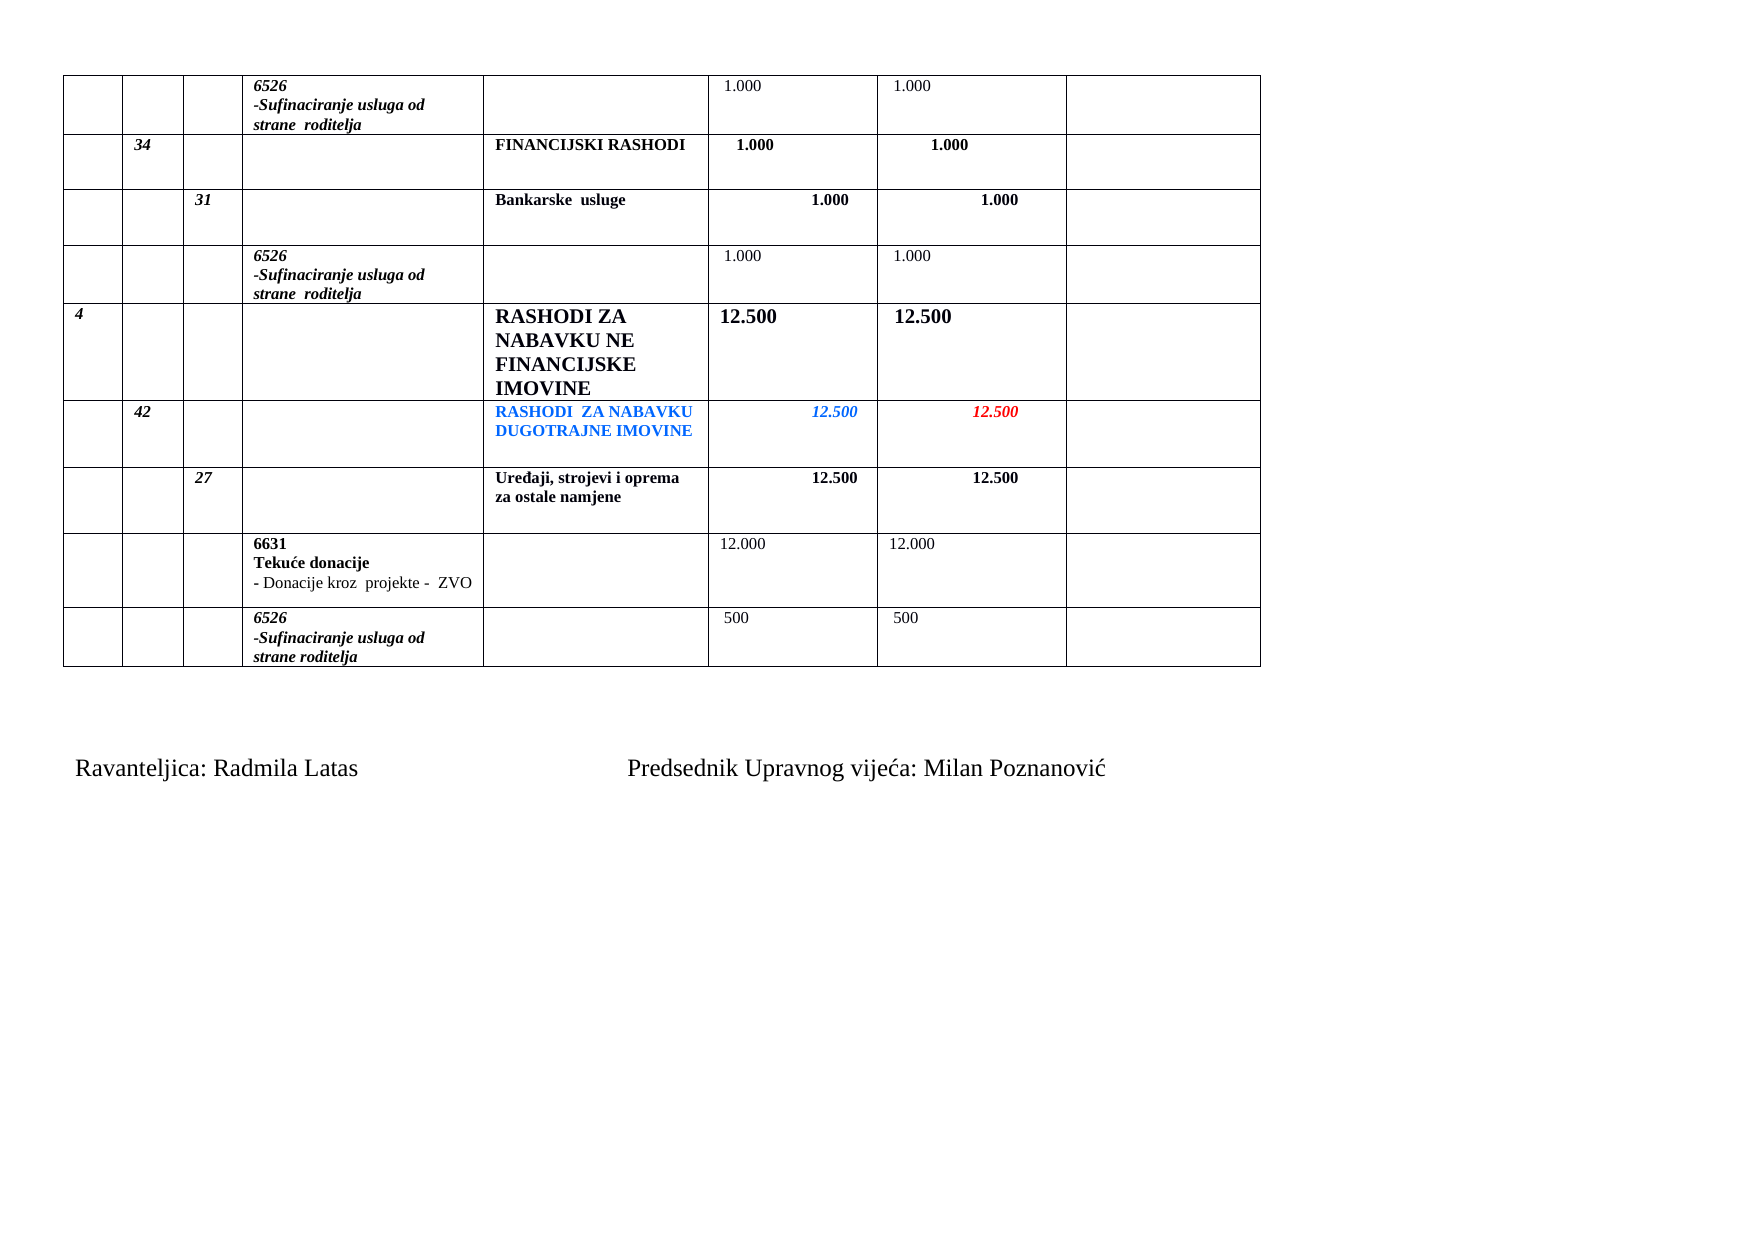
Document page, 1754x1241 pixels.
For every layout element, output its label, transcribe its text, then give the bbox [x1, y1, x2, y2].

table_cell 1.000 [709, 190, 877, 244]
table_cell [243, 401, 483, 467]
table_cell 6526 -Sufinaciranje usluga od strane roditelja [243, 76, 483, 133]
table_cell [64, 246, 122, 303]
table_cell [64, 135, 122, 189]
table_cell [1067, 401, 1260, 467]
table_cell [1067, 304, 1260, 400]
table_cell [64, 401, 122, 467]
table_cell [484, 76, 708, 133]
table_cell 31 [184, 190, 242, 244]
table_cell [243, 468, 483, 533]
table_cell [123, 534, 183, 607]
table_cell 500 [709, 608, 877, 666]
table_cell 42 [123, 401, 183, 467]
table_cell [1067, 608, 1260, 666]
text Ravanteljica: Radmila Latas Predsednik Upravnog vijeća: Milan Poznanović [75, 753, 1720, 782]
table_cell [184, 608, 242, 666]
table_cell [123, 608, 183, 666]
table_cell 12.000 [709, 534, 877, 607]
table_cell 34 [123, 135, 183, 189]
table_cell [123, 190, 183, 244]
table_cell 1.000 [709, 246, 877, 303]
table_cell 1.000 [878, 76, 1066, 133]
table_cell [64, 534, 122, 607]
table_cell [184, 246, 242, 303]
table_cell [184, 534, 242, 607]
table_cell 6526 -Sufinaciranje usluga od strane roditelja [243, 608, 483, 666]
table_cell 27 [184, 468, 242, 533]
table_cell 12.000 [878, 534, 1066, 607]
table_cell [484, 246, 708, 303]
table_cell 4 [64, 304, 122, 400]
table_cell [64, 76, 122, 133]
table_cell 1.000 [878, 246, 1066, 303]
table_cell 12.500 [878, 468, 1066, 533]
table_cell [243, 135, 483, 189]
table_cell [184, 401, 242, 467]
table_cell [1067, 534, 1260, 607]
table_cell 500 [878, 608, 1066, 666]
table_cell [123, 304, 183, 400]
table_cell 12.500 [709, 401, 877, 467]
table_cell [64, 468, 122, 533]
table_cell 12.500 [878, 401, 1066, 467]
table_cell [123, 76, 183, 133]
table_cell [1067, 76, 1260, 133]
table_cell [64, 190, 122, 244]
table_cell [1067, 190, 1260, 244]
table_cell [1067, 135, 1260, 189]
table_cell [184, 304, 242, 400]
table_cell RASHODI ZA NABAVKU NE FINANCIJSKE IMOVINE [484, 304, 708, 400]
table_cell RASHODI ZA NABAVKU DUGOTRAJNE IMOVINE [484, 401, 708, 467]
table_cell 12.500 [878, 304, 1066, 400]
table_cell [184, 76, 242, 133]
table_cell 12.500 [709, 304, 877, 400]
table_cell FINANCIJSKI RASHODI [484, 135, 708, 189]
table_cell Bankarske usluge [484, 190, 708, 244]
table_cell 1.000 [878, 135, 1066, 189]
table_cell [243, 190, 483, 244]
table_cell [1067, 246, 1260, 303]
table_cell 6631 Tekuće donacije - Donacije kroz projekte - ZVO [243, 534, 483, 607]
table_cell [1067, 468, 1260, 533]
table_cell [484, 534, 708, 607]
table_cell [64, 608, 122, 666]
table_cell 1.000 [878, 190, 1066, 244]
table_cell 12.500 [709, 468, 877, 533]
table_cell [184, 135, 242, 189]
table_cell [123, 246, 183, 303]
table_cell [484, 608, 708, 666]
table_cell 1.000 [709, 135, 877, 189]
table_cell [243, 304, 483, 400]
table_cell [123, 468, 183, 533]
table_cell 6526 -Sufinaciranje usluga od strane roditelja [243, 246, 483, 303]
table_cell 1.000 [709, 76, 877, 133]
table_cell Uređaji, strojevi i oprema za ostale namjene [484, 468, 708, 533]
